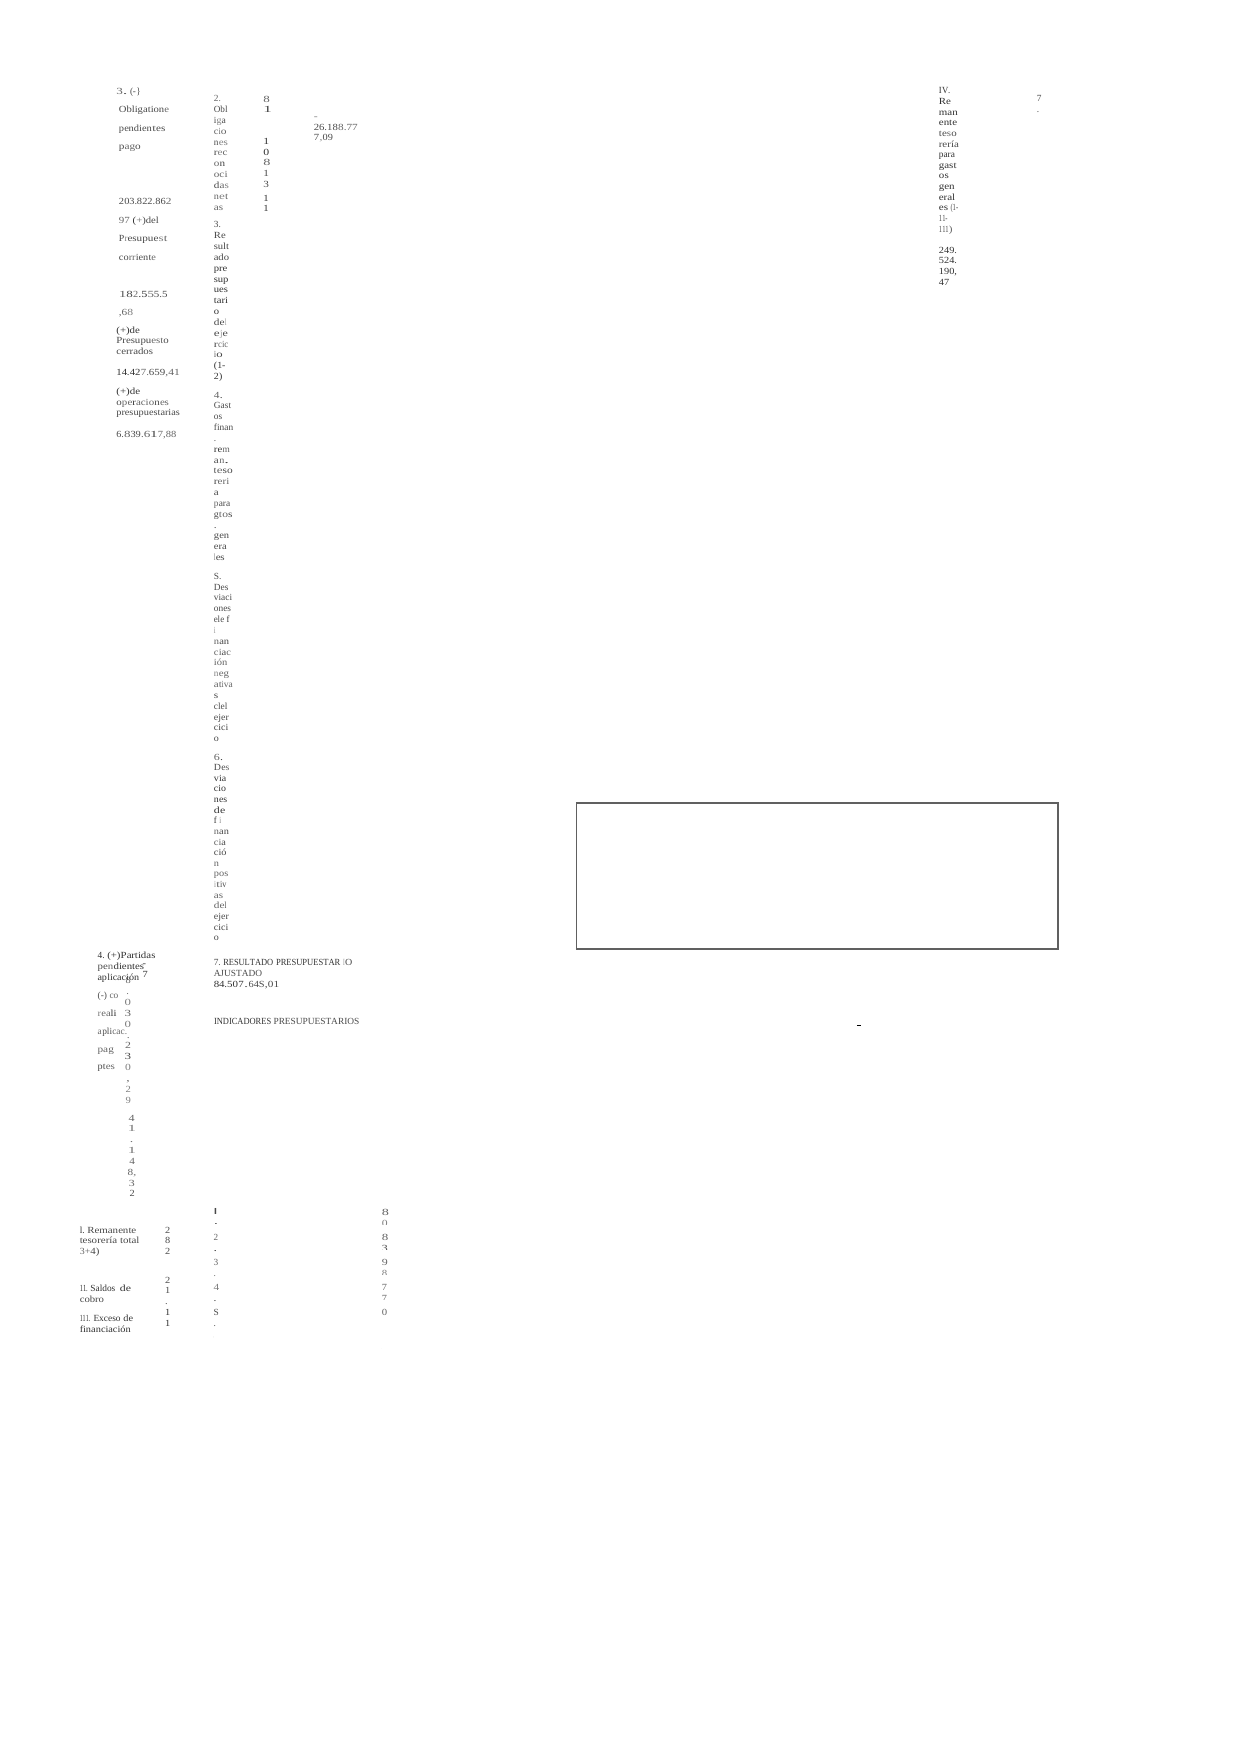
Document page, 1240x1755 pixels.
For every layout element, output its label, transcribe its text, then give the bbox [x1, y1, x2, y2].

text 111. Exceso de financiación afectada [79, 1312, 123, 1334]
text 41.148,32 [127, 1112, 135, 1199]
text 2. Obligaciones reconocidas netas [214, 93, 229, 212]
text S. Desviaciones ele f i nanciación negativas clel ejercicio [214, 570, 233, 744]
text 7. RESULTADO PRESUPUESTAR IO AJUSTADO 84.507.64S,01 [213, 957, 360, 991]
text 3. (-} Obligationes pendientes de pago 203.822.862,97 (+)del Presupuesto corriente 182.555.585,68 [116, 85, 166, 317]
text -26.188.777,09 [314, 110, 360, 143]
text INDICADORES PRESUPUESTARIOS [214, 1016, 360, 1027]
text 3. Resultado presupuestario del ejercicio (1-2) [214, 219, 229, 382]
text (+)de operaciones no presupuestarias 6.839.617,88 [116, 385, 166, 439]
text 4. Gastos finan. reman. tesoreria para gtos. genera les [214, 389, 233, 563]
text (+)de Presupuestos cerrados 14.427.659,41 [116, 325, 166, 378]
text 8.030.230,29 [124, 975, 132, 1105]
text 11. Saldos de dudoso cobro [79, 1283, 123, 1305]
text IV. Remanente tesorería para gastos generales (1-11-111) 249.524.190,47 [939, 85, 959, 287]
text 6. Desviaciones de f i nanciación positivas del ejercicio [214, 751, 229, 943]
text l. Remanente de tesorería total (1+2-3+4) [79, 1224, 123, 1257]
